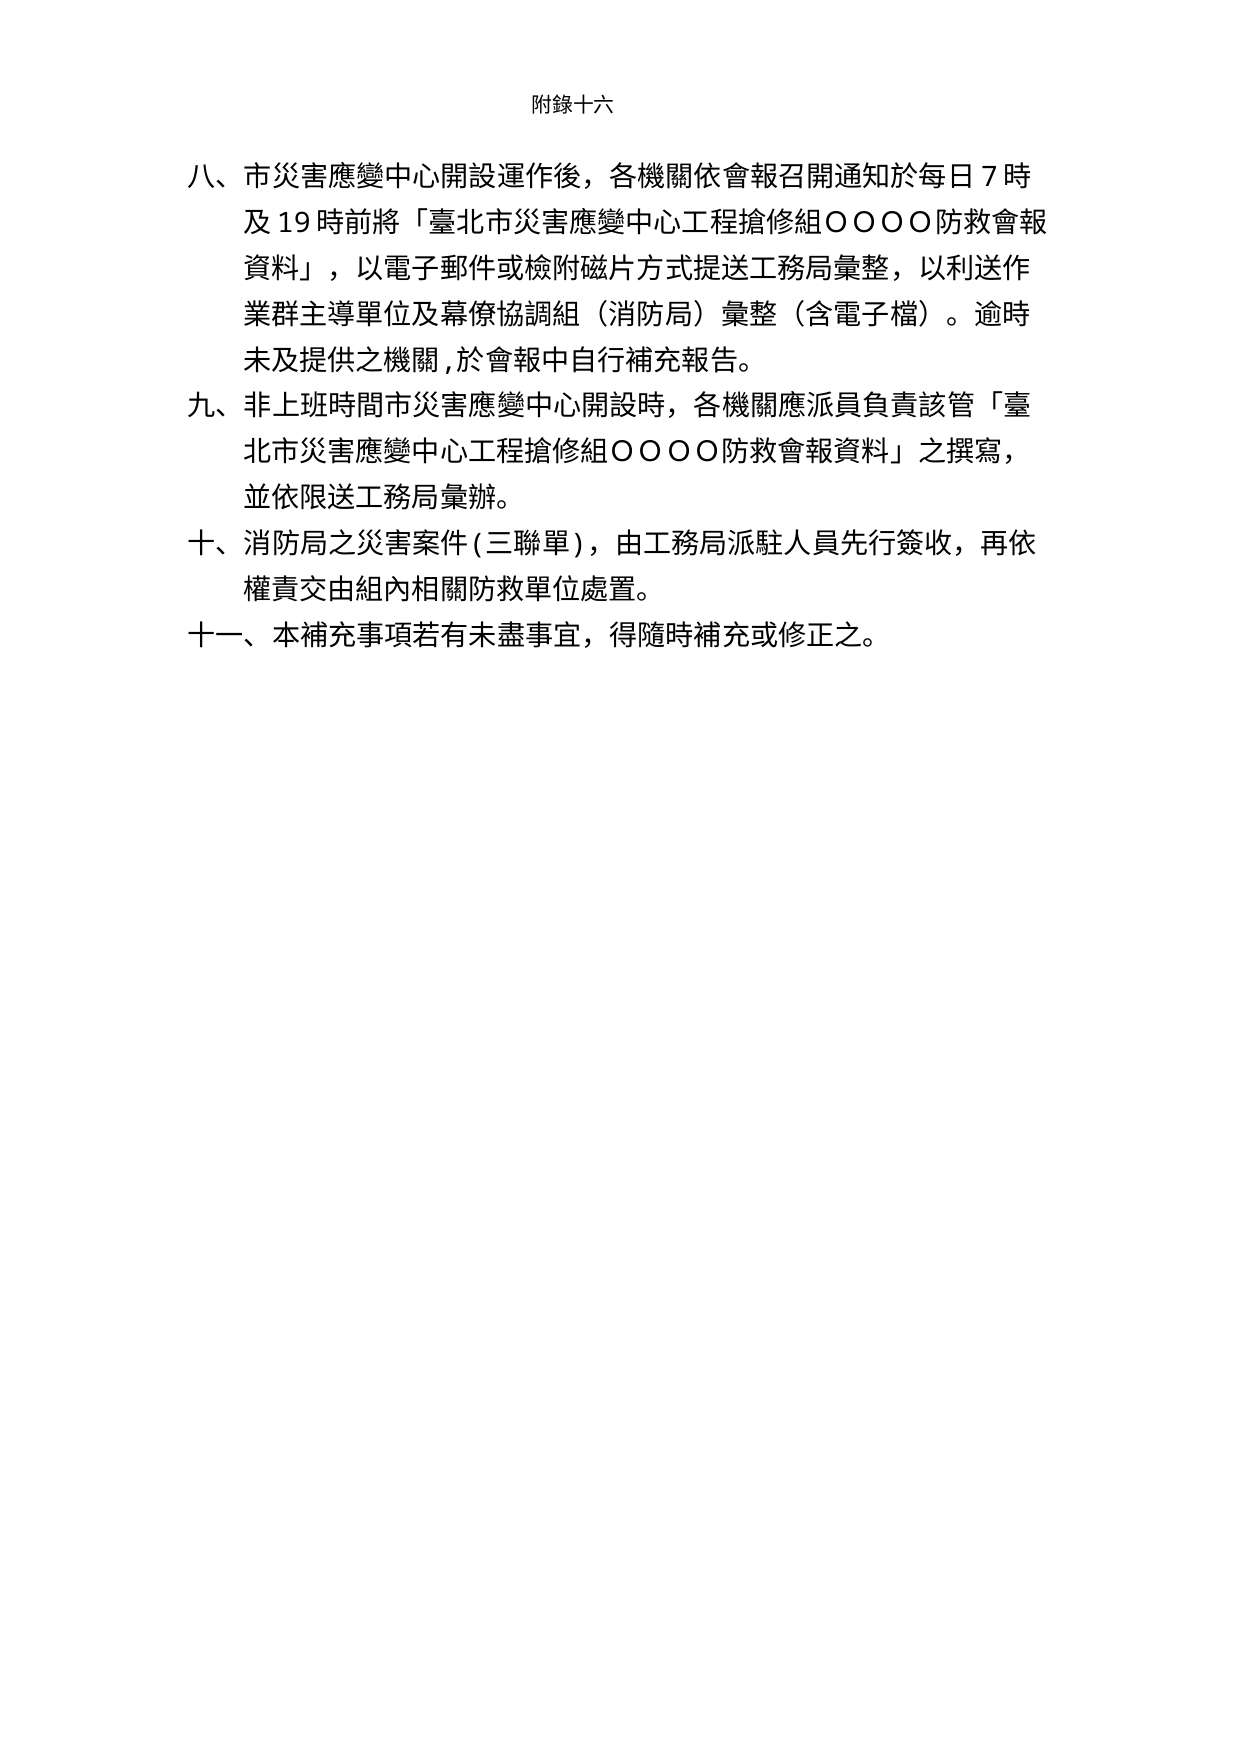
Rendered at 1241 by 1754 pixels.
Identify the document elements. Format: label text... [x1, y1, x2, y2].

text 八、市災害應變中心開設運作後，各機關依會報召開通知於每日7時及19時前將「臺北市災害應變中心工程搶修組ＯＯＯＯ防救會報資料」，以電子郵件或檢附磁片方式提送工務局彙整，以利送作業群主導單位及幕僚協調組（消防局）彙整（含電子檔）。逾時未及提供之機關,於會報中自行補充報告。 [187, 150, 1053, 379]
text 十一、本補充事項若有未盡事宜，得隨時補充或修正之。 [187, 608, 1053, 654]
text 九、非上班時間市災害應變中心開設時，各機關應派員負責該管「臺北市災害應變中心工程搶修組ＯＯＯＯ防救會報資料」之撰寫，並依限送工務局彙辦。 [187, 379, 1053, 517]
text 十、消防局之災害案件(三聯單)，由工務局派駐人員先行簽收，再依權責交由組內相關防救單位處置。 [187, 517, 1053, 608]
